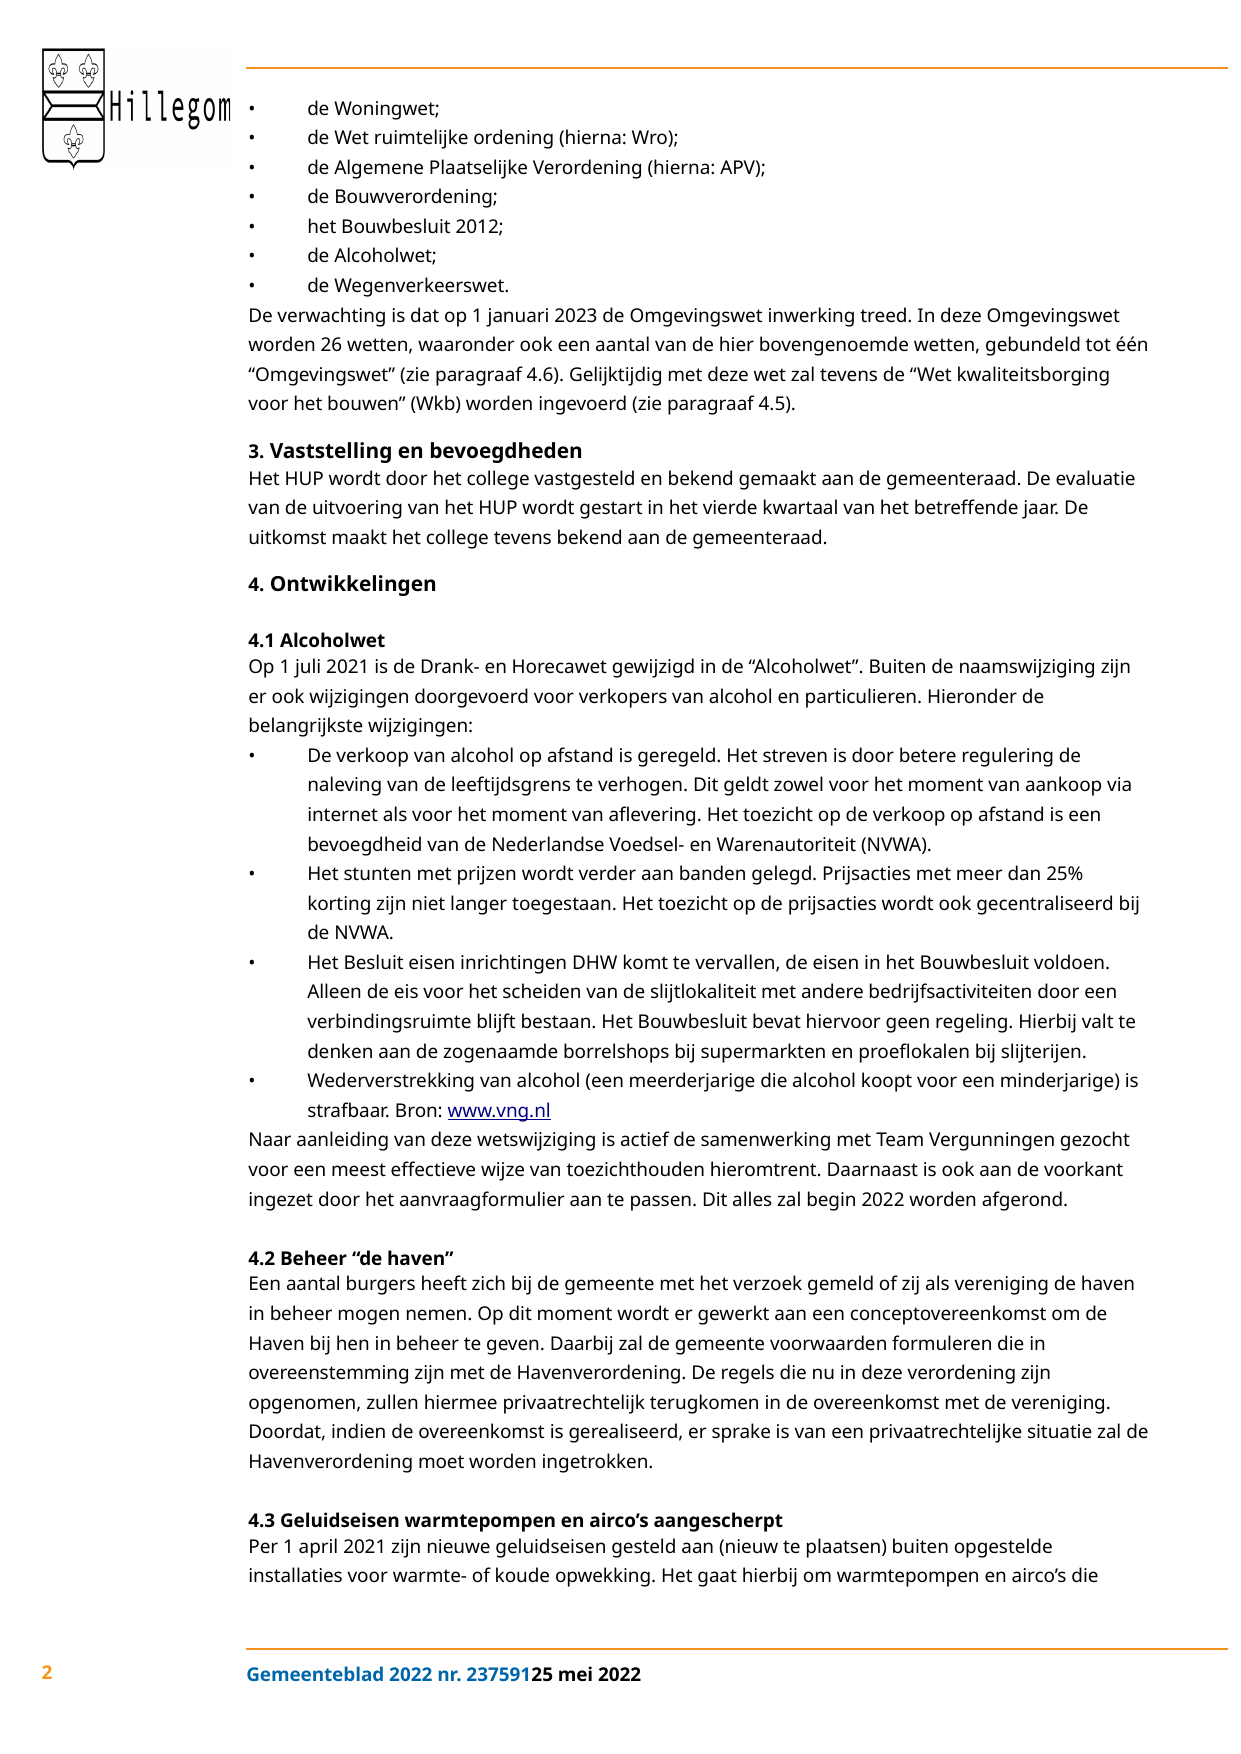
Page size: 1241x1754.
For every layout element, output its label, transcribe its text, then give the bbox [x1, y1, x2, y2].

list het Bouwbesluit 2012; [248, 213, 1152, 239]
text Op 1 juli 2021 is de Drank- en Horecawet gewijzigd in de “Alcoholwet”. Buiten de naamswijziging zijn er ook wijzigingen doorgevoerd voor verkopers van alcohol en particulieren. Hieronder de belangrijkste wijzigingen: [248, 653, 1152, 738]
list Het Besluit eisen inrichtingen DHW komt te vervallen, de eisen in het Bouwbesluit voldoen. Alleen de eis voor het scheiden van de slijtlokaliteit met andere bedrijfsactiviteiten door een verbindingsruimte blijft bestaan. Het Bouwbesluit bevat hiervoor geen regeling. Hierbij valt te denken aan de zogenaamde borrelshops bij supermarkten en proeflokalen bij slijterijen. [248, 949, 1152, 1063]
text 4.1 Alcoholwet [248, 627, 1152, 653]
list Wederverstrekking van alcohol (een meerderjarige die alcohol koopt voor een minderjarige) is strafbaar. Bron: www.vng.nl [248, 1067, 1152, 1123]
text 4.2 Beheer “de haven” [248, 1245, 1152, 1271]
list Het stunten met prijzen wordt verder aan banden gelegd. Prijsacties met meer dan 25% korting zijn niet langer toegestaan. Het toezicht op de prijsacties wordt ook gecentraliseerd bij de NVWA. [248, 860, 1152, 945]
text 3. Vaststelling en bevoegdheden [248, 436, 1152, 465]
list de Wet ruimtelijke ordening (hierna: Wro); [248, 124, 1152, 150]
list de Wegenverkeerswet. [248, 272, 1152, 298]
list de Algemene Plaatselijke Verordening (hierna: APV); [248, 154, 1152, 180]
text Het HUP wordt door het college vastgesteld en bekend gemaakt aan de gemeenteraad. De evaluatie van de uitvoering van het HUP wordt gestart in het vierde kwartaal van het betreffende jaar. De uitkomst maakt het college tevens bekend aan de gemeenteraad. [248, 465, 1152, 549]
list de Woningwet; [248, 95, 1152, 121]
list De verkoop van alcohol op afstand is geregeld. Het streven is door betere regulering de naleving van de leeftijdsgrens te verhogen. Dit geldt zowel voor het moment van aankoop via internet als voor het moment van aflevering. Het toezicht op de verkoop op afstand is een bevoegdheid van de Nederlandse Voedsel- en Warenautoriteit (NVWA). [248, 742, 1152, 856]
text Een aantal burgers heeft zich bij de gemeente met het verzoek gemeld of zij als vereniging de haven in beheer mogen nemen. Op dit moment wordt er gewerkt aan een conceptovereenkomst om de Haven bij hen in beheer te geven. Daarbij zal de gemeente voorwaarden formuleren die in overeenstemming zijn met de Havenverordening. De regels die nu in deze verordening zijn opgenomen, zullen hiermee privaatrechtelijk terugkomen in de overeenkomst met de vereniging. Doordat, indien de overeenkomst is gerealiseerd, er sprake is van een privaatrechtelijke situatie zal de Havenverordening moet worden ingetrokken. [248, 1271, 1152, 1474]
text Per 1 april 2021 zijn nieuwe geluidseisen gesteld aan (nieuw te plaatsen) buiten opgestelde installaties voor warmte- of koude opwekking. Het gaat hierbij om warmtepompen en airco’s die [248, 1533, 1152, 1588]
text De verwachting is dat op 1 januari 2023 de Omgevingswet inwerking treed. In deze Omgevingswet worden 26 wetten, waaronder ook een aantal van de hier bovengenoemde wetten, gebundeld tot één “Omgevingswet” (zie paragraaf 4.6). Gelijktijdig met deze wet zal tevens de “Wet kwaliteitsborging voor het bouwen” (Wkb) worden ingevoerd (zie paragraaf 4.5). [248, 302, 1152, 416]
text Naar aanleiding van deze wetswijziging is actief de samenwerking met Team Vergunningen gezocht voor een meest effectieve wijze van toezichthouden hieromtrent. Daarnaast is ook aan de voorkant ingezet door het aanvraagformulier aan te passen. Dit alles zal begin 2022 worden afgerond. [248, 1127, 1152, 1211]
picture [41, 47, 231, 172]
list de Alcoholwet; [248, 243, 1152, 268]
list de Bouwverordening; [248, 183, 1152, 209]
text 4. Ontwikkelingen [248, 569, 1152, 598]
text 4.3 Geluidseisen warmtepompen en airco’s aangescherpt [248, 1507, 1152, 1533]
